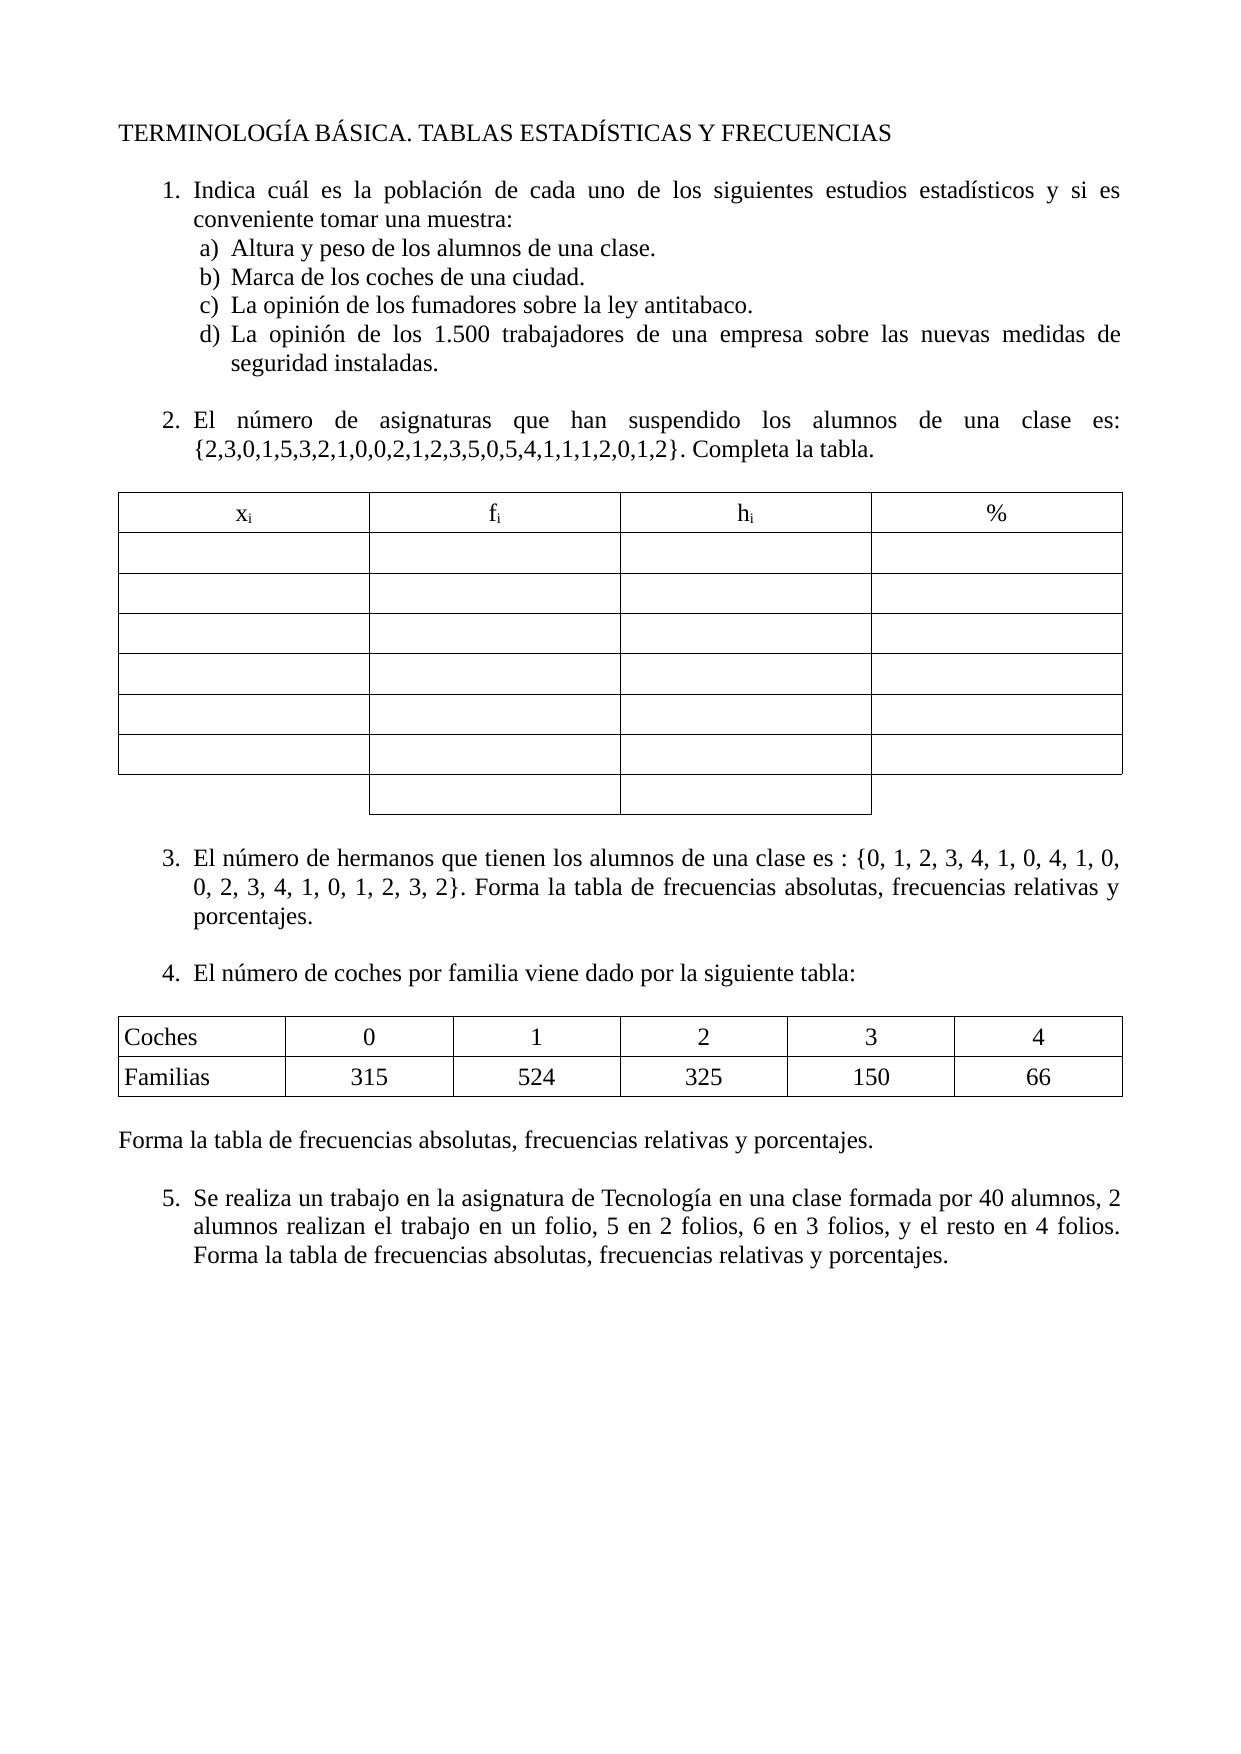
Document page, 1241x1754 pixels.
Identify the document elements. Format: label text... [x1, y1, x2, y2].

table_cell [370, 574, 620, 613]
table_cell [872, 533, 1122, 572]
list El número de hermanos que tienen los alumnos de una clase es : {0, 1, 2, 3, 4, 1, 0, 4, 1, 0, 0, 2, 3, 4, 1, 0, 1, 2, 3, 2}. Forma la tabla de frecuencias absolutas, frecuencias relativas y porcentajes. [156, 843, 1122, 929]
text TERMINOLOGÍA BÁSICA. TABLAS ESTADÍSTICAS Y FRECUENCIAS [118, 118, 1122, 147]
list El número de asignaturas que han suspendido los alumnos de una clase es: {2,3,0,1,5,3,2,1,0,0,2,1,2,3,5,0,5,4,1,1,1,2,0,1,2}. Completa la tabla. [156, 406, 1122, 463]
text Forma la tabla de frecuencias absolutas, frecuencias relativas y porcentajes. [118, 1125, 1122, 1154]
list Indica cuál es la población de cada uno de los siguientes estudios estadísticos y si es conveniente tomar una muestra: [156, 176, 1122, 233]
table_cell [370, 614, 620, 653]
table_cell [119, 735, 369, 774]
table_cell [119, 533, 369, 572]
table_cell [872, 654, 1122, 693]
table_cell [621, 533, 871, 572]
table_cell [872, 735, 1122, 774]
list La opinión de los 1.500 trabajadores de una empresa sobre las nuevas medidas de seguridad instaladas. [193, 319, 1122, 377]
table_cell Familias [119, 1057, 285, 1096]
table_cell [621, 695, 871, 734]
table_cell [621, 654, 871, 693]
table_cell [370, 695, 620, 734]
table_cell 325 [621, 1057, 787, 1096]
table_header fi [370, 493, 620, 532]
table_header 0 [286, 1017, 453, 1056]
table_header 3 [788, 1017, 954, 1056]
table_cell 150 [788, 1057, 954, 1096]
table_cell [119, 574, 369, 613]
table_cell [370, 775, 620, 814]
table_cell 524 [454, 1057, 620, 1096]
table_cell 315 [286, 1057, 453, 1096]
table_cell [872, 574, 1122, 613]
table_cell 66 [955, 1057, 1122, 1096]
table_header Coches [119, 1017, 285, 1056]
table_cell [621, 614, 871, 653]
table_cell [621, 574, 871, 613]
list La opinión de los fumadores sobre la ley antitabaco. [193, 291, 1122, 319]
table_cell [370, 533, 620, 572]
table_cell [621, 775, 871, 814]
list El número de coches por familia viene dado por la siguiente tabla: [156, 958, 1122, 987]
list Se realiza un trabajo en la asignatura de Tecnología en una clase formada por 40 alumnos, 2 alumnos realizan el trabajo en un folio, 5 en 2 folios, 6 en 3 folios, y el resto en 4 folios. Forma la tabla de frecuencias absolutas, frecuencias relativas y porcentajes. [156, 1183, 1122, 1269]
table_cell [621, 735, 871, 774]
table_cell [370, 735, 620, 774]
table_cell [872, 614, 1122, 653]
table_cell [119, 654, 369, 693]
table_header % [872, 493, 1122, 532]
table_header 2 [621, 1017, 787, 1056]
table_header 1 [454, 1017, 620, 1056]
list Marca de los coches de una ciudad. [193, 262, 1122, 291]
table_cell [119, 695, 369, 734]
table_cell [872, 695, 1122, 734]
list Altura y peso de los alumnos de una clase. [193, 233, 1122, 262]
table_cell [118, 775, 369, 814]
table_header 4 [955, 1017, 1122, 1056]
table_cell [370, 654, 620, 693]
table_header hi [621, 493, 871, 532]
table_cell [872, 775, 1122, 814]
table_header xi [119, 493, 369, 532]
table_cell [119, 614, 369, 653]
